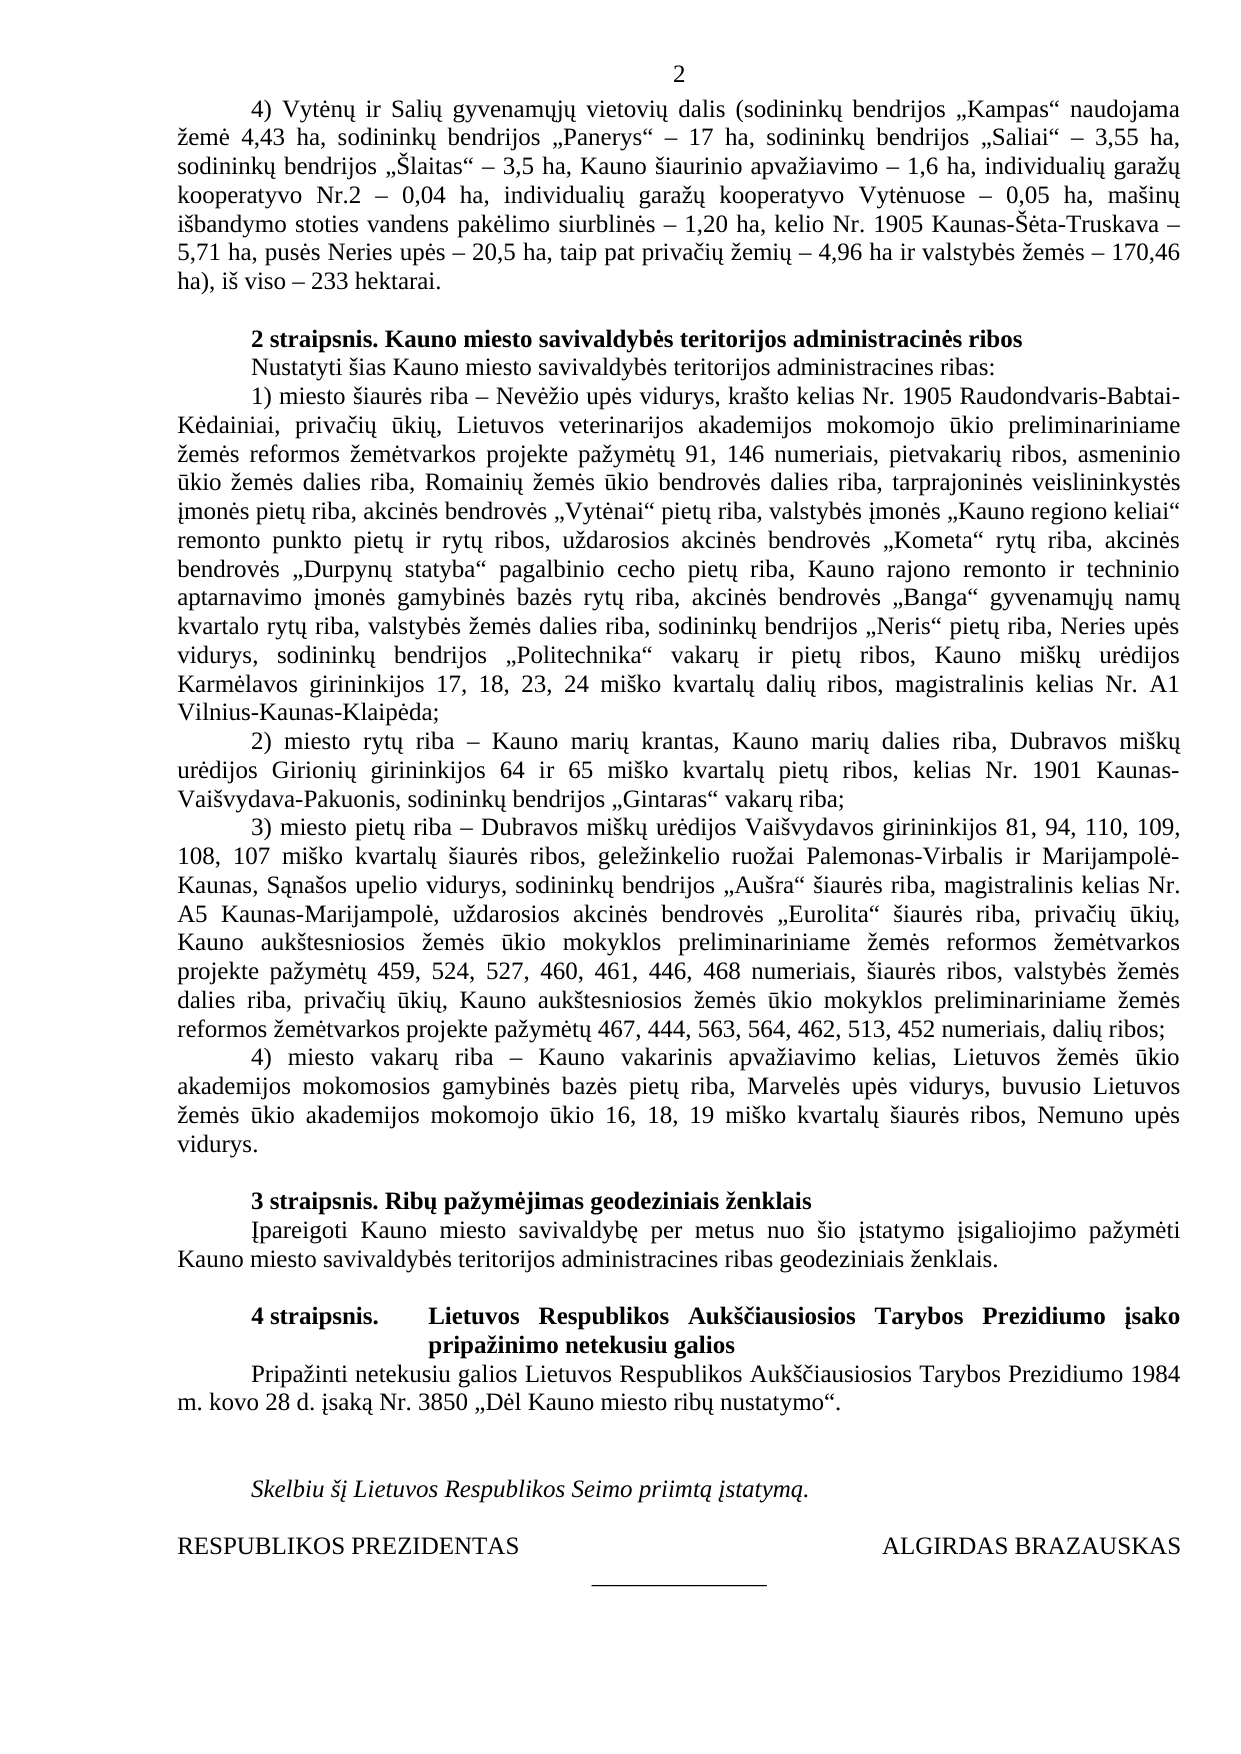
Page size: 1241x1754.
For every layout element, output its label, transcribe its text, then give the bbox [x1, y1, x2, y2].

text RESPUBLIKOS PREZIDENTAS ALGIRDAS BRAZAUSKAS [177, 1531, 1181, 1560]
text ______________ [177, 1560, 1181, 1589]
text 3 straipsnis. Ribų pažymėjimas geodeziniais ženklais [177, 1186, 1181, 1215]
text 1) miesto šiaurės riba – Nevėžio upės vidurys, krašto kelias Nr. 1905 Raudondvaris-Babtai-Kėdainiai, privačių ūkių, Lietuvos veterinarijos akademijos mokomojo ūkio preliminariniame žemės reformos žemėtvarkos projekte pažymėtų 91, 146 numeriais, pietvakarių ribos, asmeninio ūkio žemės dalies riba, Romainių žemės ūkio bendrovės dalies riba, tarprajoninės veislininkystės įmonės pietų riba, akcinės bendrovės „Vytėnai“ pietų riba, valstybės įmonės „Kauno regiono keliai“ remonto punkto pietų ir rytų ribos, uždarosios akcinės bendrovės „Kometa“ rytų riba, akcinės bendrovės „Durpynų statyba“ pagalbinio cecho pietų riba, Kauno rajono remonto ir techninio aptarnavimo įmonės gamybinės bazės rytų riba, akcinės bendrovės „Banga“ gyvenamųjų namų kvartalo rytų riba, valstybės žemės dalies riba, sodininkų bendrijos „Neris“ pietų riba, Neries upės vidurys, sodininkų bendrijos „Politechnika“ vakarų ir pietų ribos, Kauno miškų urėdijos Karmėlavos girininkijos 17, 18, 23, 24 miško kvartalų dalių ribos, magistralinis kelias Nr. A1 Vilnius-Kaunas-Klaipėda; [177, 381, 1181, 726]
text 2) miesto rytų riba – Kauno marių krantas, Kauno marių dalies riba, Dubravos miškų urėdijos Girionių girininkijos 64 ir 65 miško kvartalų pietų ribos, kelias Nr. 1901 Kaunas-Vaišvydava-Pakuonis, sodininkų bendrijos „Gintaras“ vakarų riba; [177, 726, 1181, 812]
text 4) miesto vakarų riba – Kauno vakarinis apvažiavimo kelias, Lietuvos žemės ūkio akademijos mokomosios gamybinės bazės pietų riba, Marvelės upės vidurys, buvusio Lietuvos žemės ūkio akademijos mokomojo ūkio 16, 18, 19 miško kvartalų šiaurės ribos, Nemuno upės vidurys. [177, 1042, 1181, 1157]
text 4) Vytėnų ir Salių gyvenamųjų vietovių dalis (sodininkų bendrijos „Kampas“ naudojama žemė 4,43 ha, sodininkų bendrijos „Panerys“ – 17 ha, sodininkų bendrijos „Saliai“ – 3,55 ha, sodininkų bendrijos „Šlaitas“ – 3,5 ha, Kauno šiaurinio apvažiavimo – 1,6 ha, individualių garažų kooperatyvo Nr.2 – 0,04 ha, individualių garažų kooperatyvo Vytėnuose – 0,05 ha, mašinų išbandymo stoties vandens pakėlimo siurblinės – 1,20 ha, kelio Nr. 1905 Kaunas-Šėta-Truskava – 5,71 ha, pusės Neries upės – 20,5 ha, taip pat privačių žemių – 4,96 ha ir valstybės žemės – 170,46 ha), iš viso – 233 hektarai. [177, 94, 1181, 295]
text 3) miesto pietų riba – Dubravos miškų urėdijos Vaišvydavos girininkijos 81, 94, 110, 109, 108, 107 miško kvartalų šiaurės ribos, geležinkelio ruožai Palemonas-Virbalis ir Marijampolė-Kaunas, Sąnašos upelio vidurys, sodininkų bendrijos „Aušra“ šiaurės riba, magistralinis kelias Nr. A5 Kaunas-Marijampolė, uždarosios akcinės bendrovės „Eurolita“ šiaurės riba, privačių ūkių, Kauno aukštesniosios žemės ūkio mokyklos preliminariniame žemės reformos žemėtvarkos projekte pažymėtų 459, 524, 527, 460, 461, 446, 468 numeriais, šiaurės ribos, valstybės žemės dalies riba, privačių ūkių, Kauno aukštesniosios žemės ūkio mokyklos preliminariniame žemės reformos žemėtvarkos projekte pažymėtų 467, 444, 563, 564, 462, 513, 452 numeriais, dalių ribos; [177, 812, 1181, 1042]
text Skelbiu šį Lietuvos Respublikos Seimo priimtą įstatymą. [177, 1474, 1181, 1502]
text Pripažinti netekusiu galios Lietuvos Respublikos Aukščiausiosios Tarybos Prezidiumo 1984 m. kovo 28 d. įsaką Nr. 3850 „Dėl Kauno miesto ribų nustatymo“. [177, 1359, 1181, 1416]
text Įpareigoti Kauno miesto savivaldybę per metus nuo šio įstatymo įsigaliojimo pažymėti Kauno miesto savivaldybės teritorijos administracines ribas geodeziniais ženklais. [177, 1215, 1181, 1272]
text 2 straipsnis. Kauno miesto savivaldybės teritorijos administracinės ribos [177, 324, 1181, 352]
text Nustatyti šias Kauno miesto savivaldybės teritorijos administracines ribas: [177, 352, 1181, 381]
text 4 straipsnis. Lietuvos Respublikos Aukščiausiosios Tarybos Prezidiumo įsako pripažinimo netekusiu galios [251, 1301, 1181, 1359]
